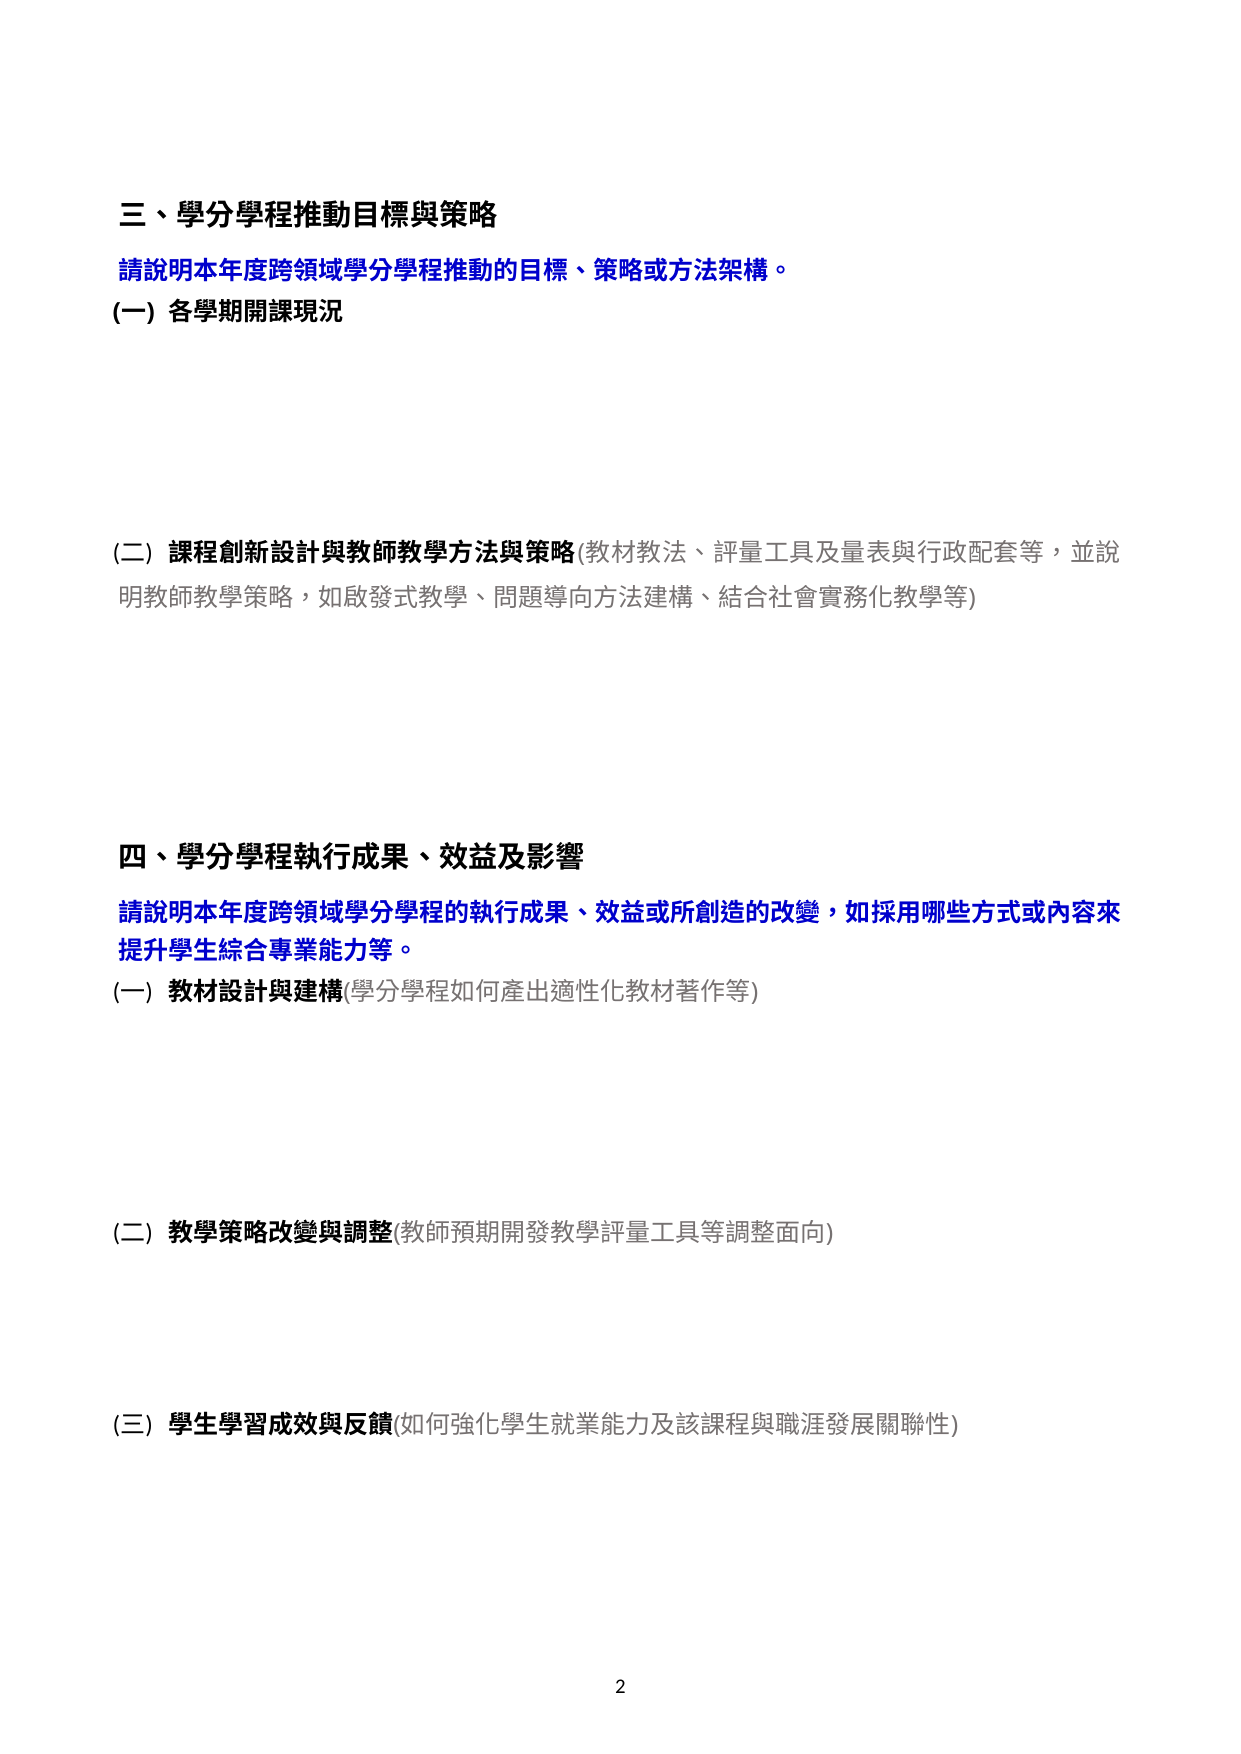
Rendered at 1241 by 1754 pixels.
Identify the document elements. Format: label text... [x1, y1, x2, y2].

list 學生學習成效與反饋(如何強化學生就業能力及該課程與職涯發展關聯性) [112, 1404, 1122, 1442]
text 請說明本年度跨領域學分學程的執行成果、效益或所創造的改變，如採用哪些方式或內容來提升學生綜合專業能力等。 [118, 892, 1122, 967]
subtitle 三、學分學程推動目標與策略 [118, 175, 1122, 250]
subtitle 四、學分學程執行成果、效益及影響 [118, 817, 1122, 892]
list 教材設計與建構(學分學程如何產出適性化教材著作等) [112, 971, 1122, 1008]
text 請說明本年度跨領域學分學程推動的目標、策略或方法架構。 [118, 250, 1122, 287]
list 課程創新設計與教師教學方法與策略(教材教法、評量工具及量表與行政配套等，並說明教師教學策略，如啟發式教學、問題導向方法建構、結合社會實務化教學等) [112, 532, 1122, 614]
list 各學期開課現況 [112, 291, 1122, 329]
list 教學策略改變與調整(教師預期開發教學評量工具等調整面向) [112, 1212, 1122, 1249]
